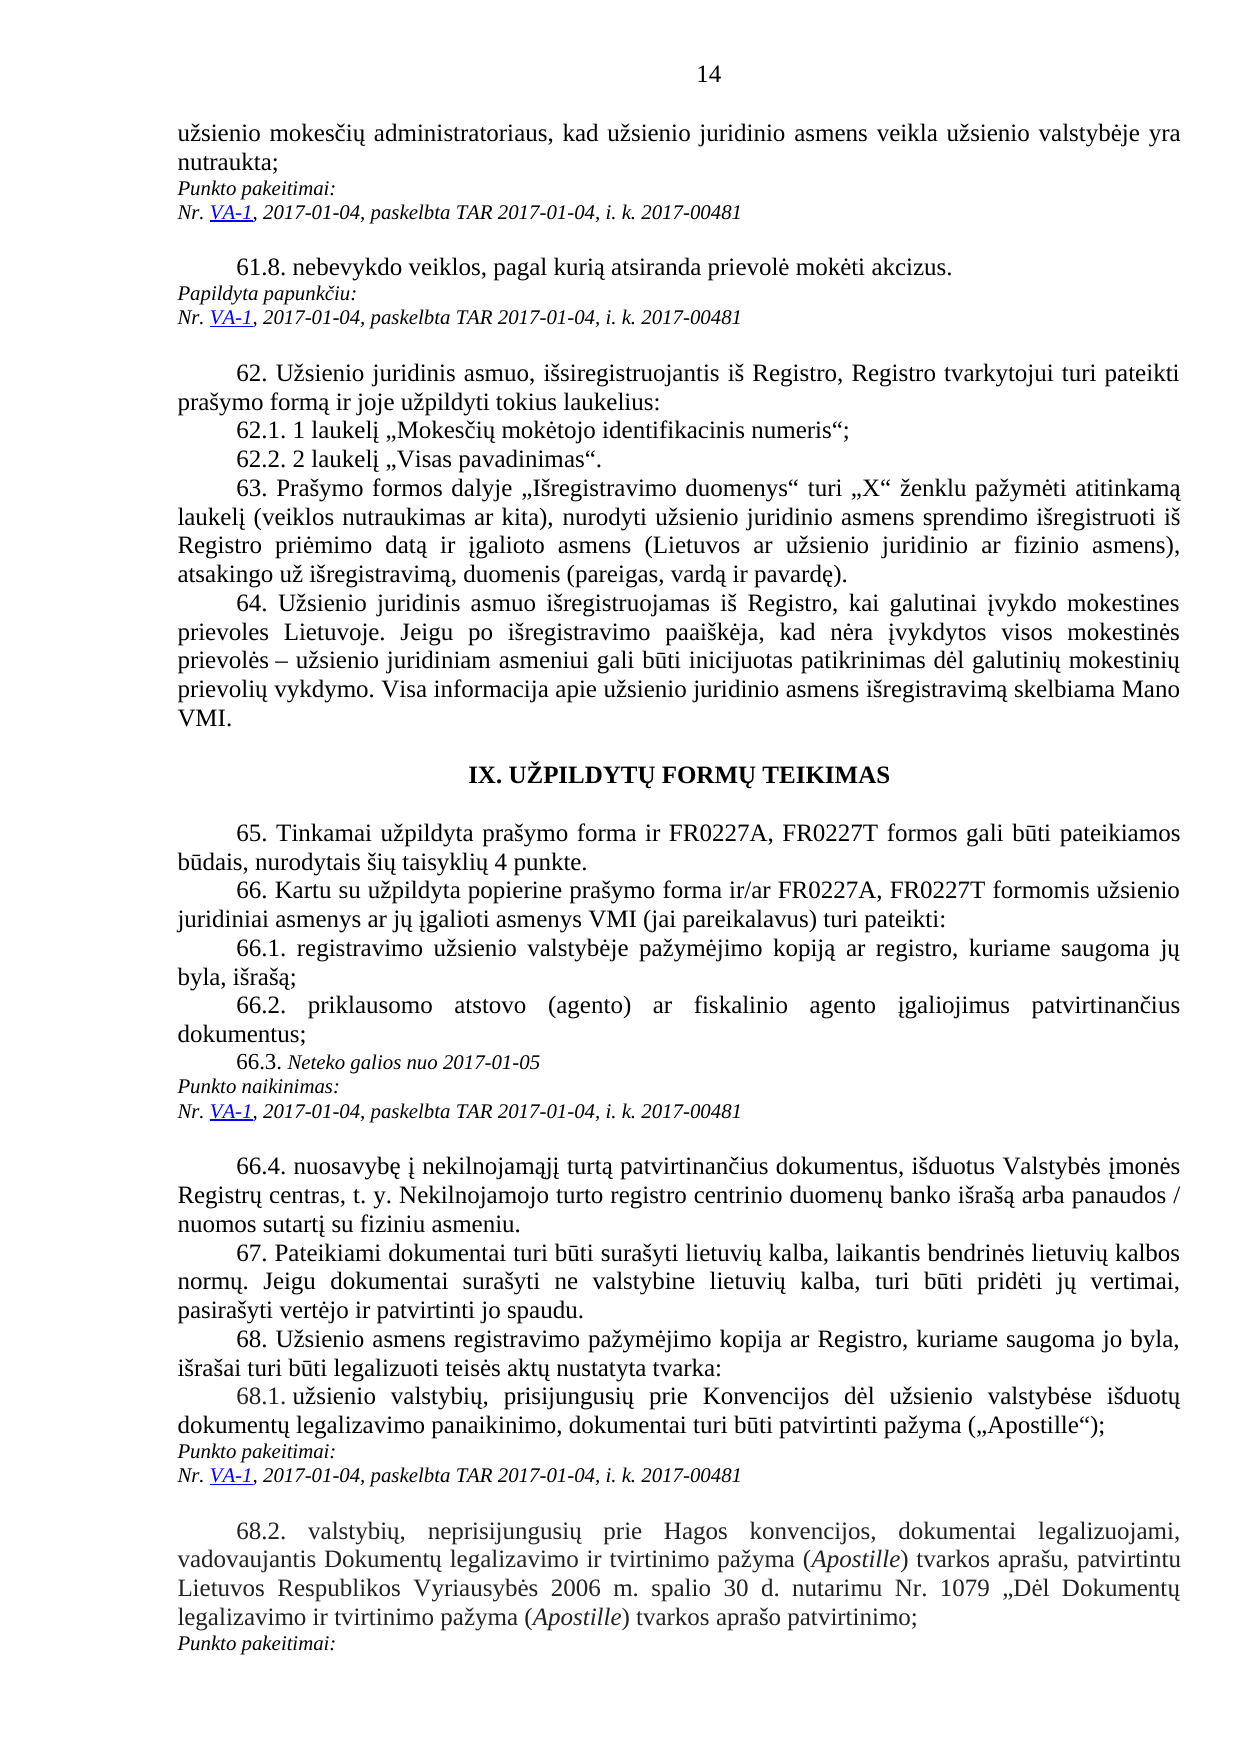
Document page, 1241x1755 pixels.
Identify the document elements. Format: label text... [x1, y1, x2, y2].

text 62.1. 1 laukelį „Mokesčių mokėtojo identifikacinis numeris“; [177, 416, 1181, 444]
text Nr. VA-1, 2017-01-04, paskelbta TAR 2017-01-04, i. k. 2017-00481 [177, 1463, 1181, 1487]
text 64. Užsienio juridinis asmuo išregistruojamas iš Registro, kai galutinai įvykdo mokestines prievoles Lietuvoje. Jeigu po išregistravimo paaiškėja, kad nėra įvykdytos visos mokestinės prievolės – užsienio juridiniam asmeniui gali būti inicijuotas patikrinimas dėl galutinių mokestinių prievolių vykdymo. Visa informacija apie užsienio juridinio asmens išregistravimą skelbiama Mano VMI. [177, 588, 1181, 732]
text 62.2. 2 laukelį „Visas pavadinimas“. [177, 444, 1181, 473]
text 68. Užsienio asmens registravimo pažymėjimo kopija ar Registro, kuriame saugoma jo byla, išrašai turi būti legalizuoti teisės aktų nustatyta tvarka: [177, 1324, 1181, 1381]
text Papildyta papunkčiu: [177, 281, 1181, 305]
text Punkto pakeitimai: [177, 1439, 1181, 1463]
text 68.1. užsienio valstybių, prisijungusių prie Konvencijos dėl užsienio valstybėse išduotų dokumentų legalizavimo panaikinimo, dokumentai turi būti patvirtinti pažyma („Apostille“); [177, 1381, 1181, 1439]
text 62. Užsienio juridinis asmuo, išsiregistruojantis iš Registro, Registro tvarkytojui turi pateikti prašymo formą ir joje užpildyti tokius laukelius: [177, 358, 1181, 416]
text 61.8. nebevykdo veiklos, pagal kurią atsiranda prievolė mokėti akcizus. [236, 252, 1181, 281]
text 65. Tinkamai užpildyta prašymo forma ir FR0227A, FR0227T formos gali būti pateikiamos būdais, nurodytais šių taisyklių 4 punkte. [177, 818, 1181, 876]
text IX. UŽPILDYTŲ FORMŲ TEIKIMAS [177, 761, 1181, 789]
text 66.4. nuosavybę į nekilnojamąjį turtą patvirtinančius dokumentus, išduotus Valstybės įmonės Registrų centras, t. y. Nekilnojamojo turto registro centrinio duomenų banko išrašą arba panaudos / nuomos sutartį su fiziniu asmeniu. [177, 1151, 1181, 1238]
text 63. Prašymo formos dalyje „Išregistravimo duomenys“ turi „X“ ženklu pažymėti atitinkamą laukelį (veiklos nutraukimas ar kita), nurodyti užsienio juridinio asmens sprendimo išregistruoti iš Registro priėmimo datą ir įgalioto asmens (Lietuvos ar užsienio juridinio ar fizinio asmens), atsakingo už išregistravimą, duomenis (pareigas, vardą ir pavardę). [177, 473, 1181, 588]
text Punkto pakeitimai: [177, 1631, 1181, 1655]
text Punkto naikinimas: [177, 1074, 1181, 1098]
text užsienio mokesčių administratoriaus, kad užsienio juridinio asmens veikla užsienio valstybėje yra nutraukta; [177, 118, 1181, 176]
text 67. Pateikiami dokumentai turi būti surašyti lietuvių kalba, laikantis bendrinės lietuvių kalbos normų. Jeigu dokumentai surašyti ne valstybine lietuvių kalba, turi būti pridėti jų vertimai, pasirašyti vertėjo ir patvirtinti jo spaudu. [177, 1238, 1181, 1324]
text Nr. VA-1, 2017-01-04, paskelbta TAR 2017-01-04, i. k. 2017-00481 [177, 1098, 1181, 1123]
text Punkto pakeitimai: [177, 176, 1181, 200]
text 68.2. valstybių, neprisijungusių prie Hagos konvencijos, dokumentai legalizuojami, vadovaujantis Dokumentų legalizavimo ir tvirtinimo pažyma (Apostille) tvarkos aprašu, patvirtintu Lietuvos Respublikos Vyriausybės 2006 m. spalio 30 d. nutarimu Nr. 1079 „Dėl Dokumentų legalizavimo ir tvirtinimo pažyma (Apostille) tvarkos aprašo patvirtinimo; [177, 1516, 1181, 1631]
text Nr. VA-1, 2017-01-04, paskelbta TAR 2017-01-04, i. k. 2017-00481 [177, 305, 1181, 329]
text 66.2. priklausomo atstovo (agento) ar fiskalinio agento įgaliojimus patvirtinančius dokumentus; [177, 991, 1181, 1048]
text 66.3. Neteko galios nuo 2017-01-05 [177, 1048, 1181, 1074]
text 66. Kartu su užpildyta popierine prašymo forma ir/ar FR0227A, FR0227T formomis užsienio juridiniai asmenys ar jų įgalioti asmenys VMI (jai pareikalavus) turi pateikti: [177, 876, 1181, 933]
text 66.1. registravimo užsienio valstybėje pažymėjimo kopiją ar registro, kuriame saugoma jų byla, išrašą; [177, 933, 1181, 991]
text Nr. VA-1, 2017-01-04, paskelbta TAR 2017-01-04, i. k. 2017-00481 [177, 200, 1181, 224]
